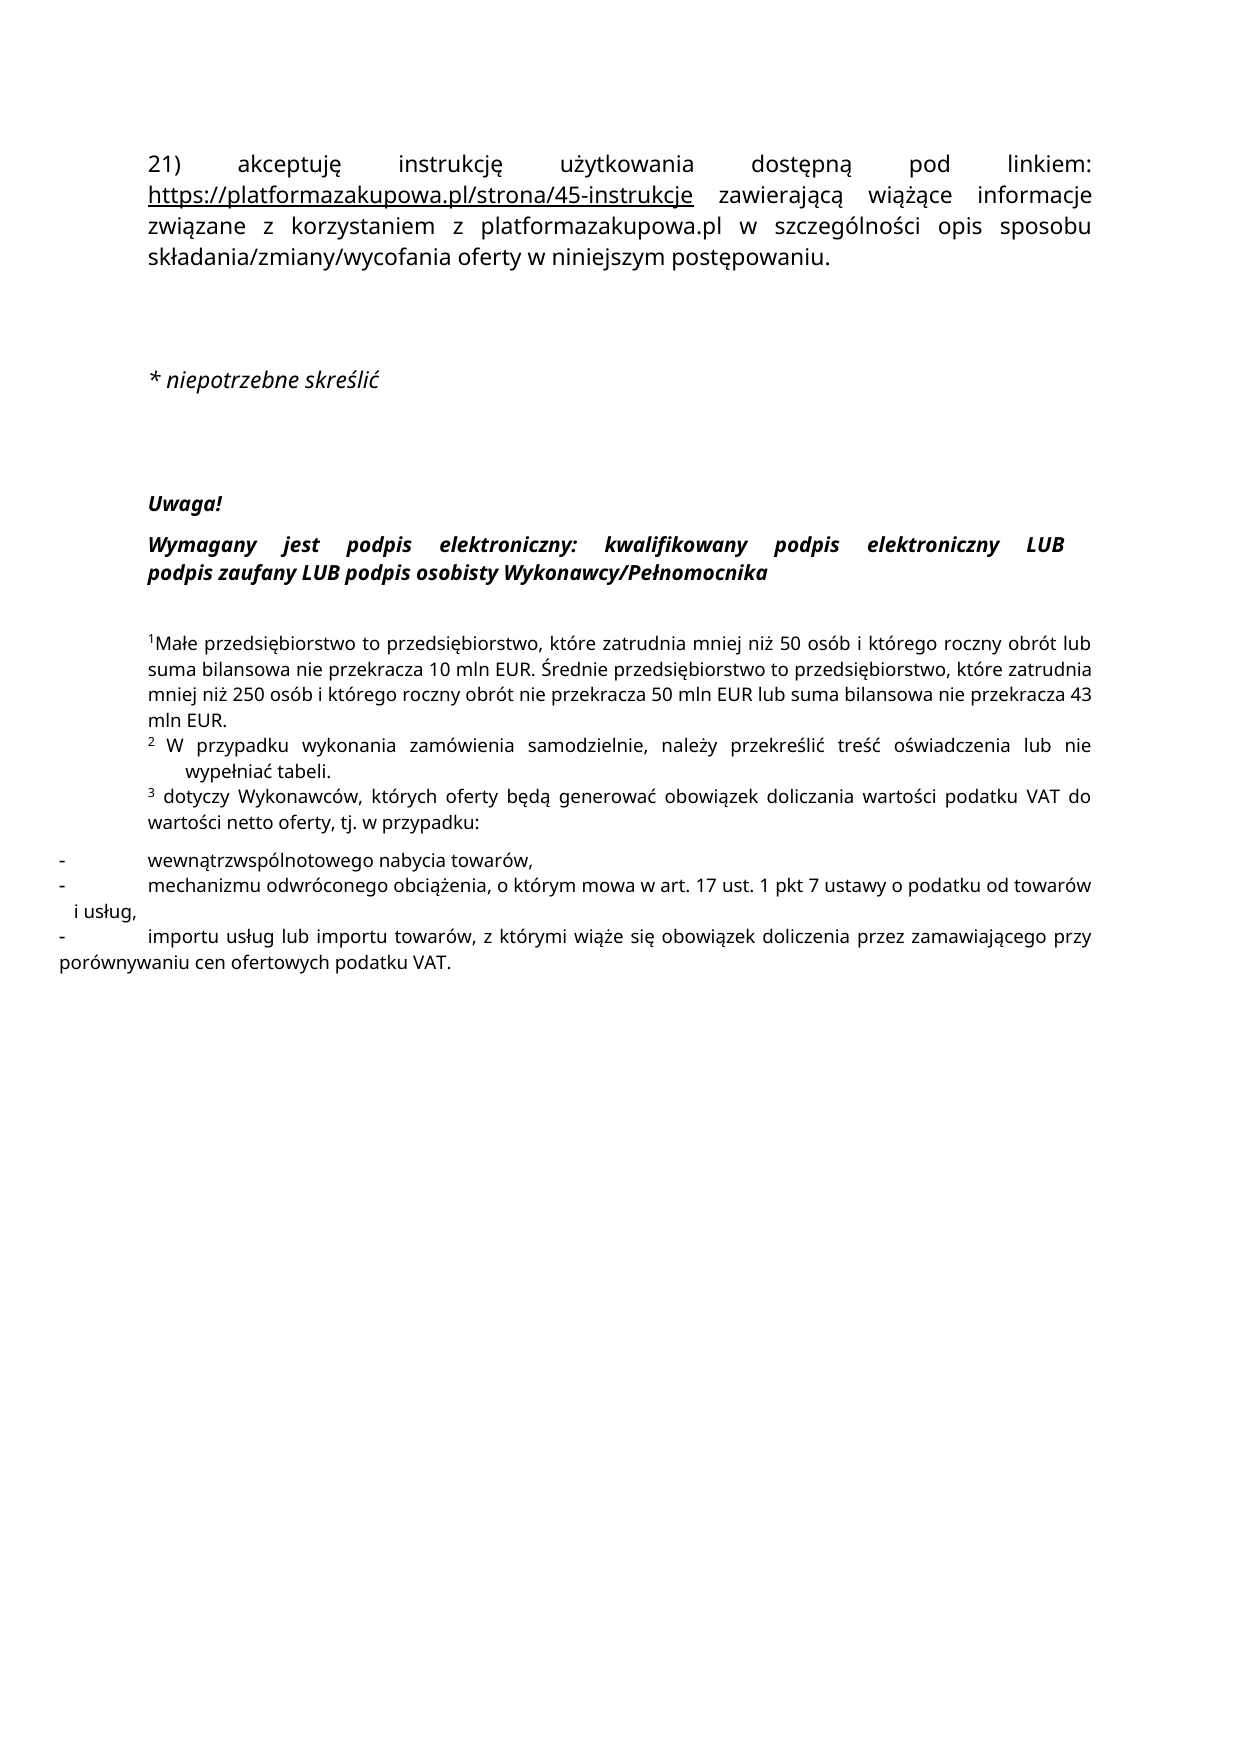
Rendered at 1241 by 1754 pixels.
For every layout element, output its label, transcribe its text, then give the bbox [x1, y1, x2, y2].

text 3 dotyczy Wykonawców, których oferty będą generować obowiązek doliczania wartości podatku VAT do wartości netto oferty, tj. w przypadku: [148, 783, 1093, 834]
list wewnątrzwspólnotowego nabycia towarów, [59, 847, 1093, 873]
text 2 W przypadku wykonania zamówienia samodzielnie, należy przekreślić treść oświadczenia lub nie wypełniać tabeli. [148, 732, 1093, 783]
text * niepotrzebne skreślić [148, 364, 1093, 395]
list mechanizmu odwróconego obciążenia, o którym mowa w art. 17 ust. 1 pkt 7 ustawy o podatku od towarów i usług, [59, 873, 1093, 924]
text 21) akceptuję instrukcję użytkowania dostępną pod linkiem: https://platformazakupowa.pl/strona/45-instrukcje zawierającą wiążące informacje związane z korzystaniem z platformazakupowa.pl w szczególności opis sposobu składania/zmiany/wycofania oferty w niniejszym postępowaniu. [148, 148, 1093, 273]
text 1Małe przedsiębiorstwo to przedsiębiorstwo, które zatrudnia mniej niż 50 osób i którego roczny obrót lub suma bilansowa nie przekracza 10 mln EUR. Średnie przedsiębiorstwo to przedsiębiorstwo, które zatrudnia mniej niż 250 osób i którego roczny obrót nie przekracza 50 mln EUR lub suma bilansowa nie przekracza 43 mln EUR. [148, 630, 1093, 732]
text Uwaga! [148, 489, 1093, 517]
text Wymagany jest podpis elektroniczny: kwalifikowany podpis elektroniczny LUB podpis zaufany LUB podpis osobisty Wykonawcy/Pełnomocnika [148, 530, 1093, 587]
list importu usług lub importu towarów, z którymi wiąże się obowiązek doliczenia przez zamawiającego przy porównywaniu cen ofertowych podatku VAT. [59, 924, 1093, 975]
